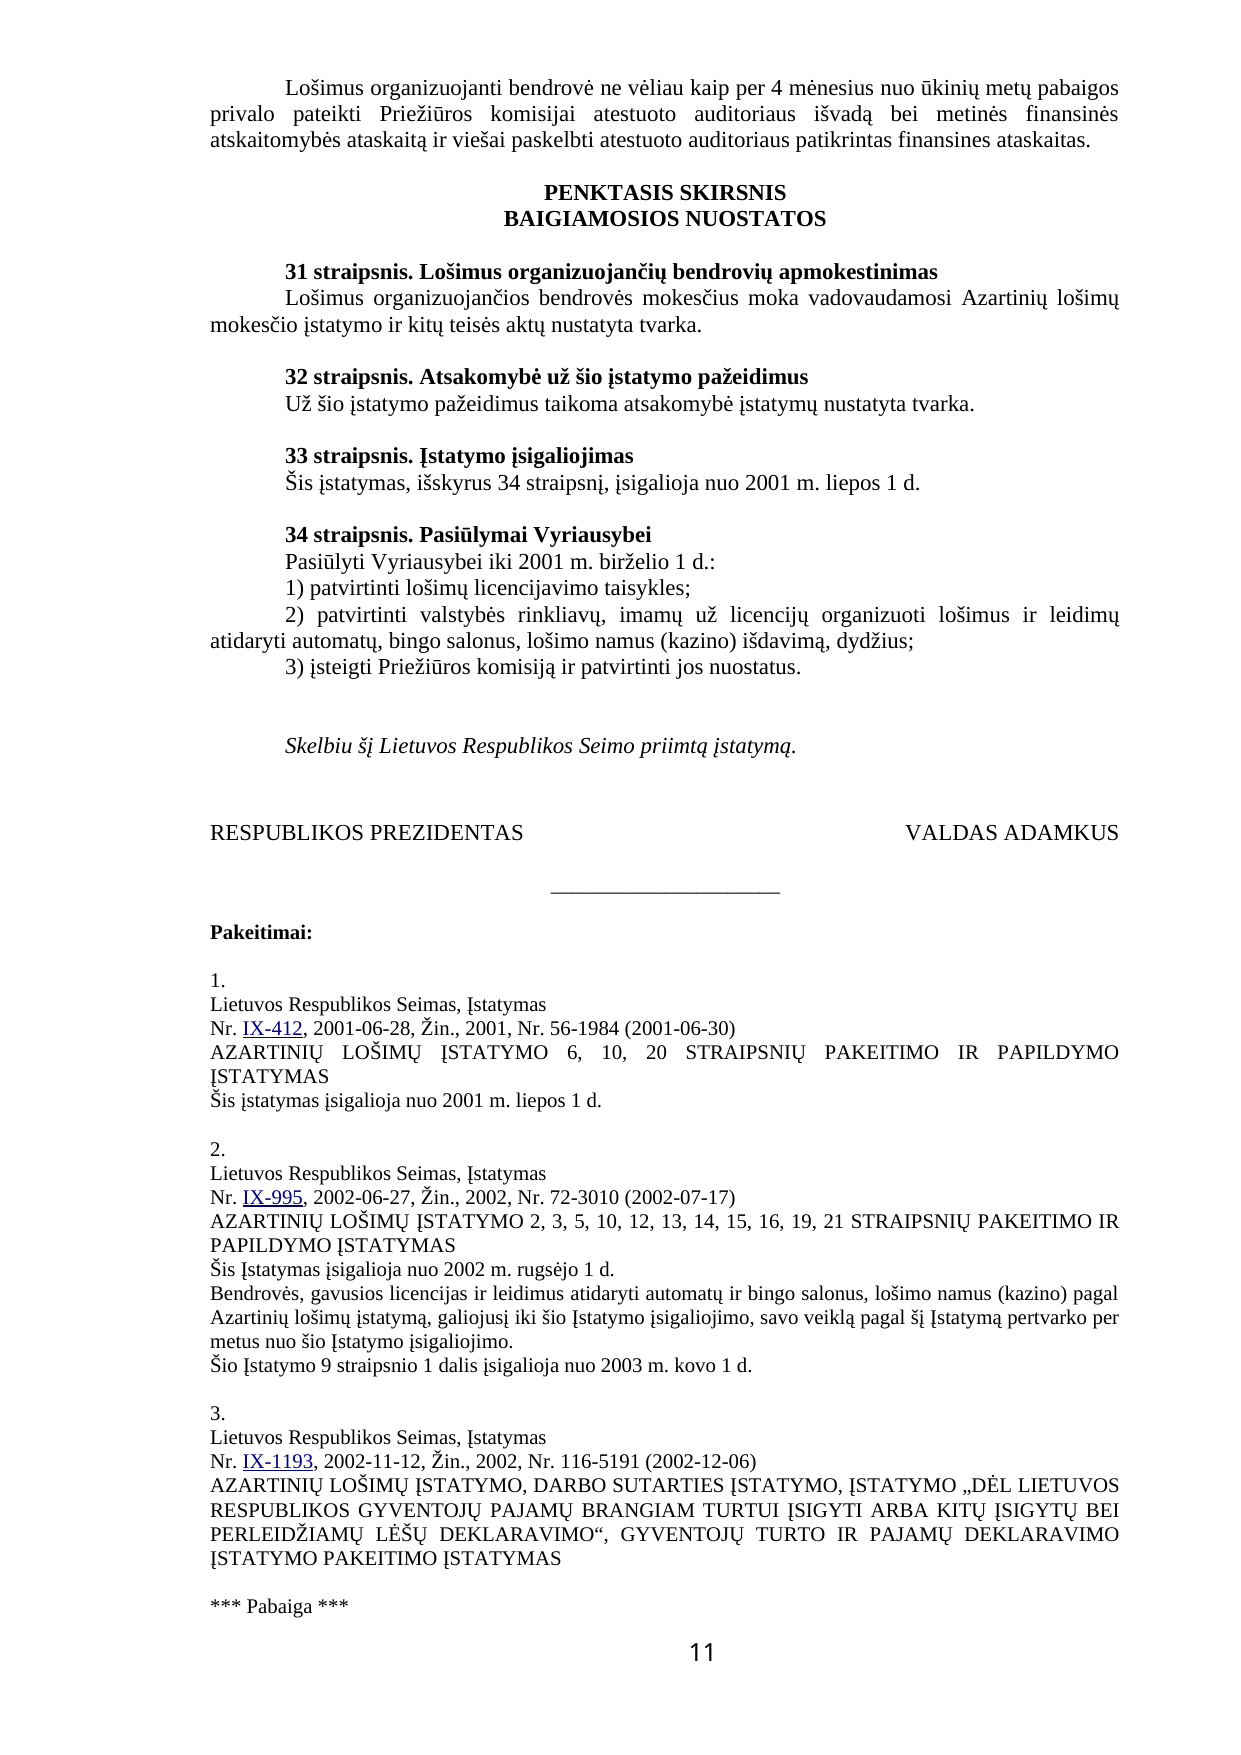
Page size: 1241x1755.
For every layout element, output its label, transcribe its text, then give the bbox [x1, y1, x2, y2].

text 2. [210, 1137, 1120, 1161]
text 34 straipsnis. Pasiūlymai Vyriausybei [210, 522, 1120, 548]
text Lietuvos Respublikos Seimas, Įstatymas [210, 992, 1120, 1016]
subtitle PENKTASIS SKIRSNIS [210, 179, 1120, 205]
text AZARTINIŲ LOŠIMŲ ĮSTATYMO 2, 3, 5, 10, 12, 13, 14, 15, 16, 19, 21 STRAIPSNIŲ PAKEITIMO IR PAPILDYMO ĮSTATYMAS [210, 1209, 1120, 1257]
text Šis įstatymas įsigalioja nuo 2001 m. liepos 1 d. [210, 1088, 1120, 1112]
text Bendrovės, gavusios licencijas ir leidimus atidaryti automatų ir bingo salonus, lošimo namus (kazino) pagal Azartinių lošimų įstatymą, galiojusį iki šio Įstatymo įsigaliojimo, savo veiklą pagal šį Įstatymą pertvarko per metus nuo šio Įstatymo įsigaliojimo. [210, 1281, 1120, 1353]
text 32 straipsnis. Atsakomybė už šio įstatymo pažeidimus [210, 363, 1120, 390]
text Už šio įstatymo pažeidimus taikoma atsakomybė įstatymų nustatyta tvarka. [210, 390, 1120, 416]
text Lošimus organizuojanti bendrovė ne vėliau kaip per 4 mėnesius nuo ūkinių metų pabaigos privalo pateikti Priežiūros komisijai atestuoto auditoriaus išvadą bei metinės finansinės atskaitomybės ataskaitą ir viešai paskelbti atestuoto auditoriaus patikrintas finansines ataskaitas. [210, 73, 1120, 153]
text Pakeitimai: [210, 920, 1120, 944]
text 31 straipsnis. Lošimus organizuojančių bendrovių apmokestinimas [210, 258, 1120, 284]
text Pasiūlyti Vyriausybei iki 2001 m. birželio 1 d.: [210, 548, 1120, 574]
text Nr. IX-995, 2002-06-27, Žin., 2002, Nr. 72-3010 (2002-07-17) [210, 1185, 1120, 1209]
text BAIGIAMOSIOS NUOSTATOS [210, 205, 1120, 232]
text 2) patvirtinti valstybės rinkliavų, imamų už licencijų organizuoti lošimus ir leidimų atidaryti automatų, bingo salonus, lošimo namus (kazino) išdavimą, dydžius; [210, 601, 1120, 653]
text Šio Įstatymo 9 straipsnio 1 dalis įsigalioja nuo 2003 m. kovo 1 d. [210, 1353, 1120, 1377]
text AZARTINIŲ LOŠIMŲ ĮSTATYMO 6, 10, 20 STRAIPSNIŲ PAKEITIMO IR PAPILDYMO ĮSTATYMAS [210, 1040, 1120, 1088]
text AZARTINIŲ LOŠIMŲ ĮSTATYMO, DARBO SUTARTIES ĮSTATYMO, ĮSTATYMO „DĖL LIETUVOS RESPUBLIKOS GYVENTOJŲ PAJAMŲ BRANGIAM TURTUI ĮSIGYTI ARBA KITŲ ĮSIGYTŲ BEI PERLEIDŽIAMŲ LĖŠŲ DEKLARAVIMO“, GYVENTOJŲ TURTO IR PAJAMŲ DEKLARAVIMO ĮSTATYMO PAKEITIMO ĮSTATYMAS [210, 1473, 1120, 1570]
text Šis Įstatymas įsigalioja nuo 2002 m. rugsėjo 1 d. [210, 1257, 1120, 1281]
text 1) patvirtinti lošimų licencijavimo taisykles; [210, 574, 1120, 601]
text Šis įstatymas, išskyrus 34 straipsnį, įsigalioja nuo 2001 m. liepos 1 d. [210, 469, 1120, 495]
text Lošimus organizuojančios bendrovės mokesčius moka vadovaudamosi Azartinių lošimų mokesčio įstatymo ir kitų teisės aktų nustatyta tvarka. [210, 284, 1120, 337]
text ______________________ [210, 872, 1120, 896]
text Skelbiu šį Lietuvos Respublikos Seimo priimtą įstatymą. [210, 732, 1120, 759]
text *** Pabaiga *** [210, 1594, 1120, 1618]
text 1. [210, 968, 1120, 992]
text 3. [210, 1401, 1120, 1425]
text 3) įsteigti Priežiūros komisiją ir patvirtinti jos nuostatus. [210, 653, 1120, 680]
text 33 straipsnis. Įstatymo įsigaliojimas [210, 442, 1120, 469]
text Nr. IX-1193, 2002-11-12, Žin., 2002, Nr. 116-5191 (2002-12-06) [210, 1449, 1120, 1473]
text RESPUBLIKOS PREZIDENTAS VALDAS ADAMKUS [210, 819, 1120, 846]
text Lietuvos Respublikos Seimas, Įstatymas [210, 1425, 1120, 1449]
text Nr. IX-412, 2001-06-28, Žin., 2001, Nr. 56-1984 (2001-06-30) [210, 1016, 1120, 1040]
text Lietuvos Respublikos Seimas, Įstatymas [210, 1161, 1120, 1185]
